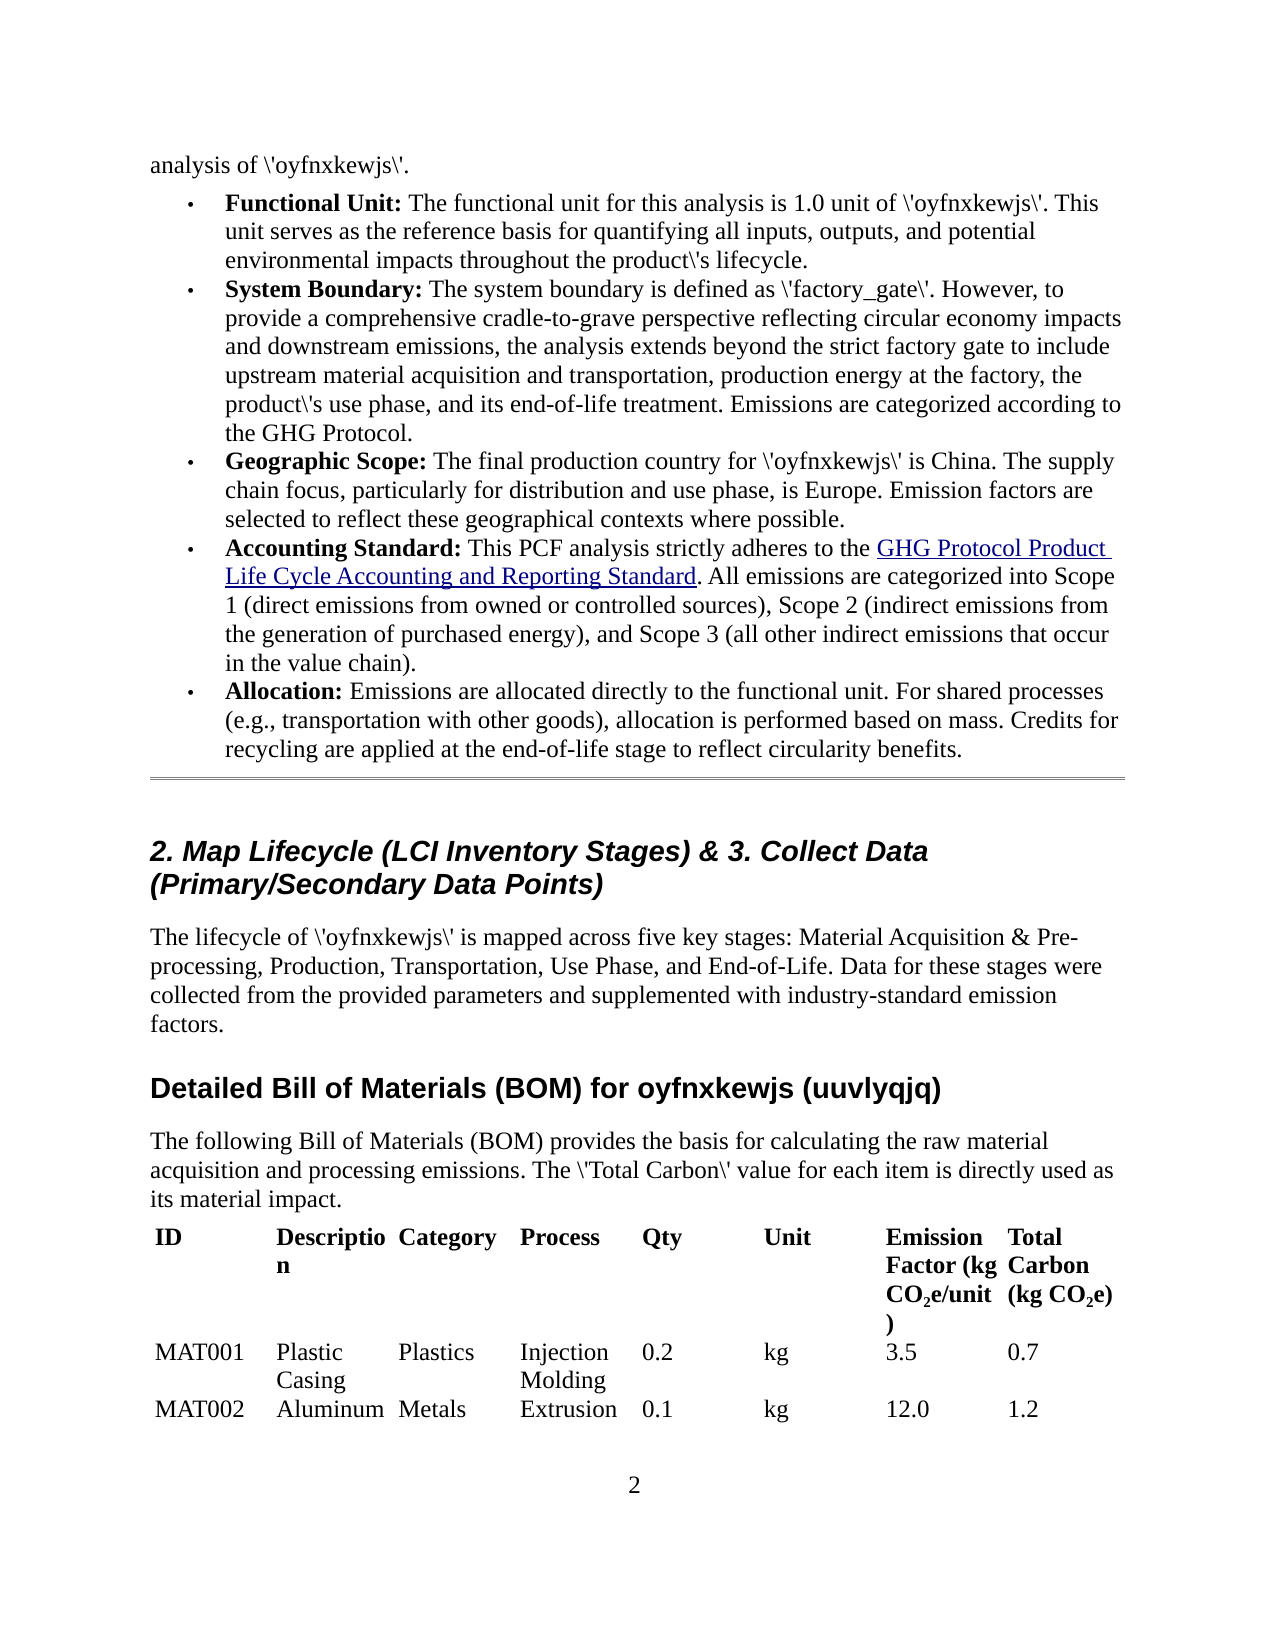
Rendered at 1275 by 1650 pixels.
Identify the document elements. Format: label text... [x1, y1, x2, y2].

table_cell 1.2 [1003, 1394, 1125, 1423]
table_header Total Carbon (kg CO₂e) [1003, 1222, 1125, 1337]
list Accounting Standard: This PCF analysis strictly adheres to the GHG Protocol Product Life Cycle Accounting and Reporting Standard. All emissions are categorized into Scope 1 (direct emissions from owned or controlled sources), Scope 2 (indirect emissions from the generation of purchased energy), and Scope 3 (all other indirect emissions that occur in the value chain). [187, 533, 1125, 676]
subtitle 2. Map Lifecycle (LCI Inventory Stages) & 3. Collect Data (Primary/Secondary Data Points) [150, 834, 1125, 901]
table_header Description [272, 1222, 394, 1337]
table_header Qty [638, 1222, 759, 1337]
list Geographic Scope: The final production country for \'oyfnxkewjs\' is China. The supply chain focus, particularly for distribution and use phase, is Europe. Emission factors are selected to reflect these geographical contexts where possible. [187, 446, 1125, 533]
table_cell kg [759, 1394, 881, 1423]
list Functional Unit: The functional unit for this analysis is 1.0 unit of \'oyfnxkewjs\'. This unit serves as the reference basis for quantifying all inputs, outputs, and potential environmental impacts throughout the product\'s lifecycle. [187, 188, 1125, 274]
table_cell MAT001 [150, 1337, 272, 1394]
text analysis of \'oyfnxkewjs\'. [150, 150, 1125, 179]
table_cell 0.1 [638, 1394, 759, 1423]
list System Boundary: The system boundary is defined as \'factory_gate\'. However, to provide a comprehensive cradle-to-grave perspective reflecting circular economy impacts and downstream emissions, the analysis extends beyond the strict factory gate to include upstream material acquisition and transportation, production energy at the factory, the product\'s use phase, and its end-of-life treatment. Emissions are categorized according to the GHG Protocol. [187, 274, 1125, 446]
text The following Bill of Materials (BOM) provides the basis for calculating the raw material acquisition and processing emissions. The \'Total Carbon\' value for each item is directly used as its material impact. [150, 1126, 1125, 1213]
table_header Category [394, 1222, 516, 1337]
table_cell Injection Molding [516, 1337, 637, 1394]
text The lifecycle of \'oyfnxkewjs\' is mapped across five key stages: Material Acquisition & Pre-processing, Production, Transportation, Use Phase, and End-of-Life. Data for these stages were collected from the provided parameters and supplemented with industry-standard emission factors. [150, 922, 1125, 1037]
table_cell 12.0 [881, 1394, 1003, 1423]
subtitle Detailed Bill of Materials (BOM) for oyfnxkewjs (uuvlyqjq) [150, 1071, 1125, 1105]
table_cell Plastics [394, 1337, 516, 1394]
table_cell 0.2 [638, 1337, 759, 1394]
table_cell MAT002 [150, 1394, 272, 1423]
table_cell Plastic Casing [272, 1337, 394, 1394]
table_cell kg [759, 1337, 881, 1394]
table_cell 0.7 [1003, 1337, 1125, 1394]
table_cell Aluminum [272, 1394, 394, 1423]
table_cell Extrusion [516, 1394, 637, 1423]
table_header Unit [759, 1222, 881, 1337]
table_cell Metals [394, 1394, 516, 1423]
list Allocation: Emissions are allocated directly to the functional unit. For shared processes (e.g., transportation with other goods), allocation is performed based on mass. Credits for recycling are applied at the end-of-life stage to reflect circularity benefits. [187, 676, 1125, 763]
table_header Process [516, 1222, 637, 1337]
table_cell 3.5 [881, 1337, 1003, 1394]
table_header Emission Factor (kg CO₂e/unit) [881, 1222, 1003, 1337]
table_header ID [150, 1222, 272, 1337]
